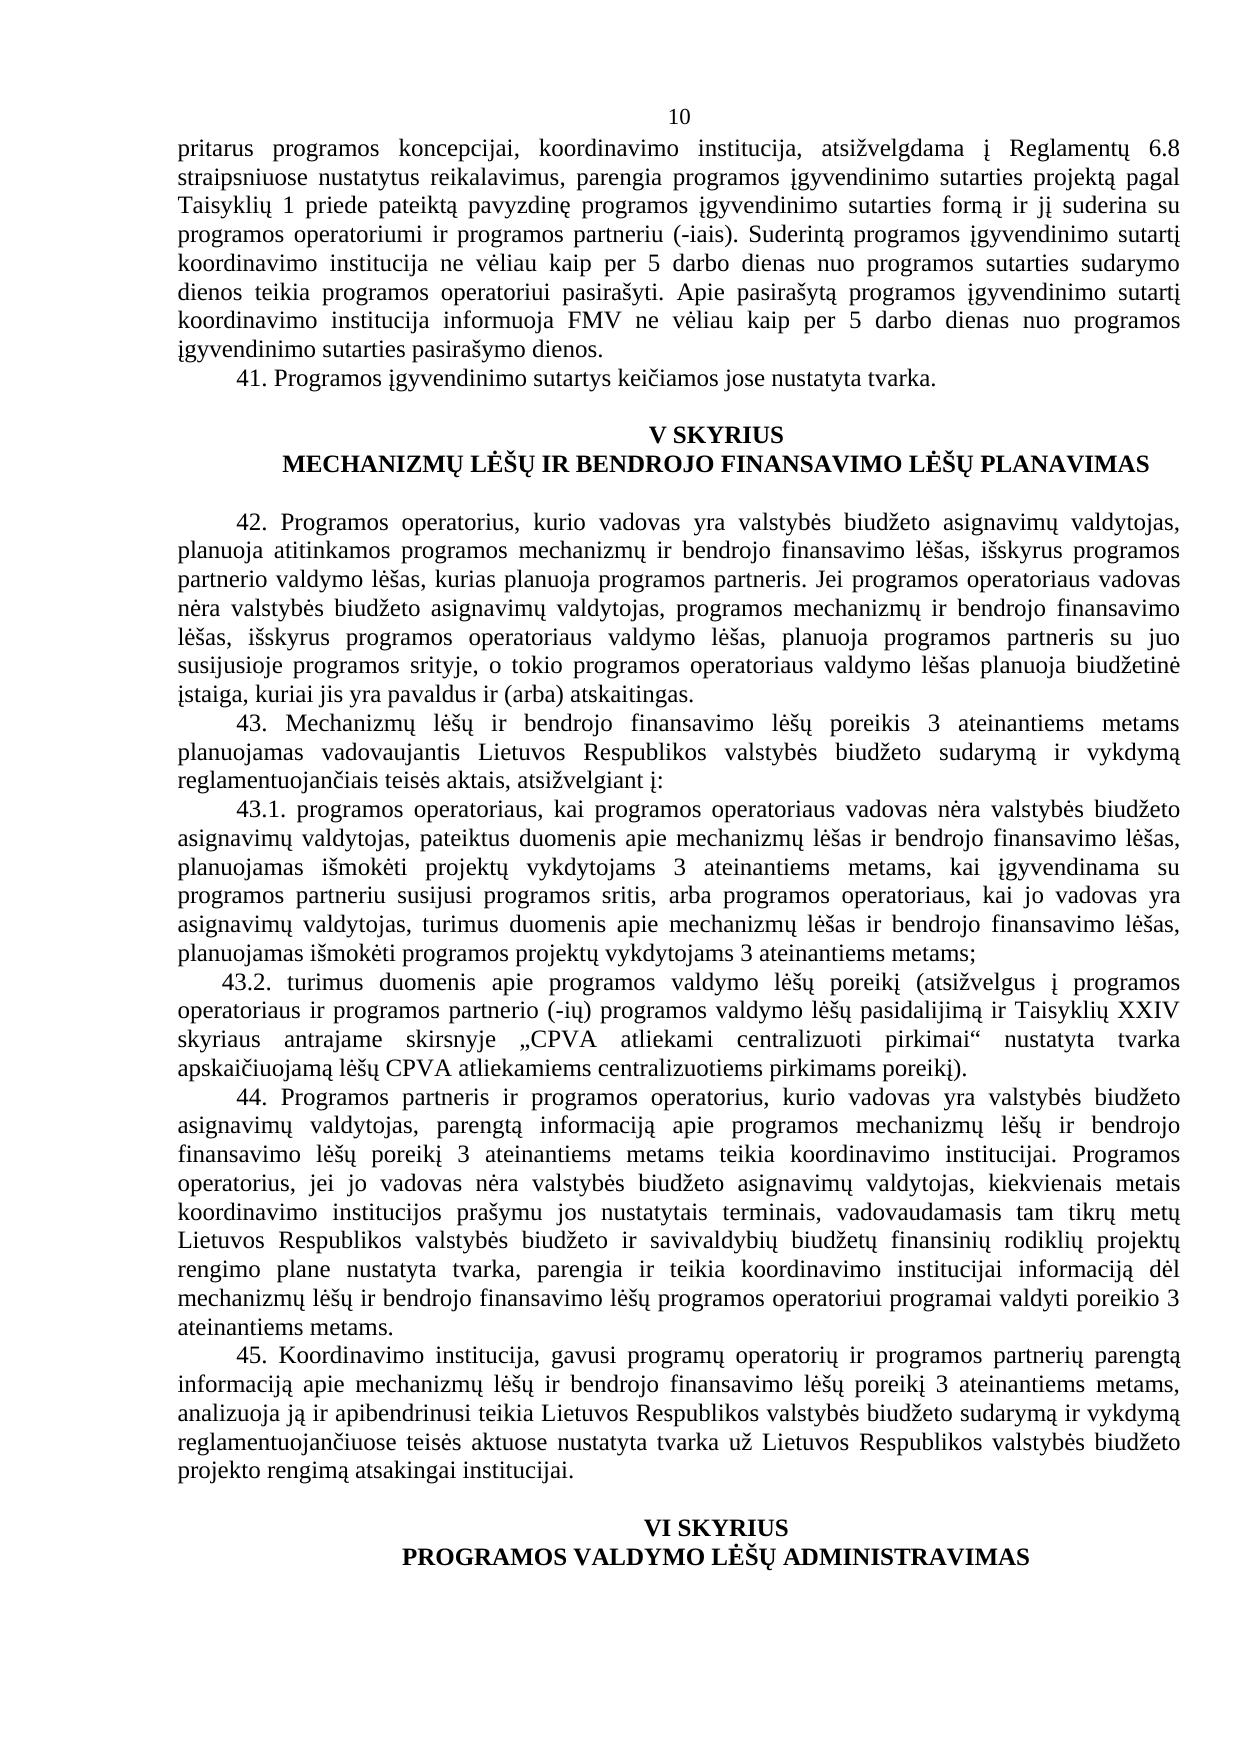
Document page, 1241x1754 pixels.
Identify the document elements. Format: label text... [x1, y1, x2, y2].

text 44. Programos partneris ir programos operatorius, kurio vadovas yra valstybės biudžeto asignavimų valdytojas, parengtą informaciją apie programos mechanizmų lėšų ir bendrojo finansavimo lėšų poreikį 3 ateinantiems metams teikia koordinavimo institucijai. Programos operatorius, jei jo vadovas nėra valstybės biudžeto asignavimų valdytojas, kiekvienais metais koordinavimo institucijos prašymu jos nustatytais terminais, vadovaudamasis tam tikrų metų Lietuvos Respublikos valstybės biudžeto ir savivaldybių biudžetų finansinių rodiklių projektų rengimo plane nustatyta tvarka, parengia ir teikia koordinavimo institucijai informaciją dėl mechanizmų lėšų ir bendrojo finansavimo lėšų programos operatoriui programai valdyti poreikio 3 ateinantiems metams. [177, 1082, 1181, 1340]
text 41. Programos įgyvendinimo sutartys keičiamos jose nustatyta tvarka. [177, 363, 1181, 392]
text 43.2. turimus duomenis apie programos valdymo lėšų poreikį (atsižvelgus į programos operatoriaus ir programos partnerio (-ių) programos valdymo lėšų pasidalijimą ir Taisyklių XXIV skyriaus antrajame skirsnyje „CPVA atliekami centralizuoti pirkimai“ nustatyta tvarka apskaičiuojamą lėšų CPVA atliekamiems centralizuotiems pirkimams poreikį). [177, 967, 1181, 1082]
text VI SKYRIUS [251, 1513, 1181, 1542]
text 43.1. programos operatoriaus, kai programos operatoriaus vadovas nėra valstybės biudžeto asignavimų valdytojas, pateiktus duomenis apie mechanizmų lėšas ir bendrojo finansavimo lėšas, planuojamas išmokėti projektų vykdytojams 3 ateinantiems metams, kai įgyvendinama su programos partneriu susijusi programos sritis, arba programos operatoriaus, kai jo vadovas yra asignavimų valdytojas, turimus duomenis apie mechanizmų lėšas ir bendrojo finansavimo lėšas, planuojamas išmokėti programos projektų vykdytojams 3 ateinantiems metams; [177, 794, 1181, 967]
text 42. Programos operatorius, kurio vadovas yra valstybės biudžeto asignavimų valdytojas, planuoja atitinkamos programos mechanizmų ir bendrojo finansavimo lėšas, išskyrus programos partnerio valdymo lėšas, kurias planuoja programos partneris. Jei programos operatoriaus vadovas nėra valstybės biudžeto asignavimų valdytojas, programos mechanizmų ir bendrojo finansavimo lėšas, išskyrus programos operatoriaus valdymo lėšas, planuoja programos partneris su juo susijusioje programos srityje, o tokio programos operatoriaus valdymo lėšas planuoja biudžetinė įstaiga, kuriai jis yra pavaldus ir (arba) atskaitingas. [177, 507, 1181, 708]
text MECHANIZMŲ LĖŠŲ IR BENDROJO FINANSAVIMO LĖŠŲ PLANAVIMAS [251, 449, 1181, 478]
text 43. Mechanizmų lėšų ir bendrojo finansavimo lėšų poreikis 3 ateinantiems metams planuojamas vadovaujantis Lietuvos Respublikos valstybės biudžeto sudarymą ir vykdymą reglamentuojančiais teisės aktais, atsižvelgiant į: [177, 708, 1181, 794]
text V SKYRIUS [251, 420, 1181, 449]
text PROGRAMOS VALDYMO LĖŠŲ ADMINISTRAVIMAS [251, 1542, 1181, 1570]
text pritarus programos koncepcijai, koordinavimo institucija, atsižvelgdama į Reglamentų 6.8 straipsniuose nustatytus reikalavimus, parengia programos įgyvendinimo sutarties projektą pagal Taisyklių 1 priede pateiktą pavyzdinę programos įgyvendinimo sutarties formą ir jį suderina su programos operatoriumi ir programos partneriu (-iais). Suderintą programos įgyvendinimo sutartį koordinavimo institucija ne vėliau kaip per 5 darbo dienas nuo programos sutarties sudarymo dienos teikia programos operatoriui pasirašyti. Apie pasirašytą programos įgyvendinimo sutartį koordinavimo institucija informuoja FMV ne vėliau kaip per 5 darbo dienas nuo programos įgyvendinimo sutarties pasirašymo dienos. [177, 133, 1181, 363]
text 45. Koordinavimo institucija, gavusi programų operatorių ir programos partnerių parengtą informaciją apie mechanizmų lėšų ir bendrojo finansavimo lėšų poreikį 3 ateinantiems metams, analizuoja ją ir apibendrinusi teikia Lietuvos Respublikos valstybės biudžeto sudarymą ir vykdymą reglamentuojančiuose teisės aktuose nustatyta tvarka už Lietuvos Respublikos valstybės biudžeto projekto rengimą atsakingai institucijai. [177, 1340, 1181, 1484]
